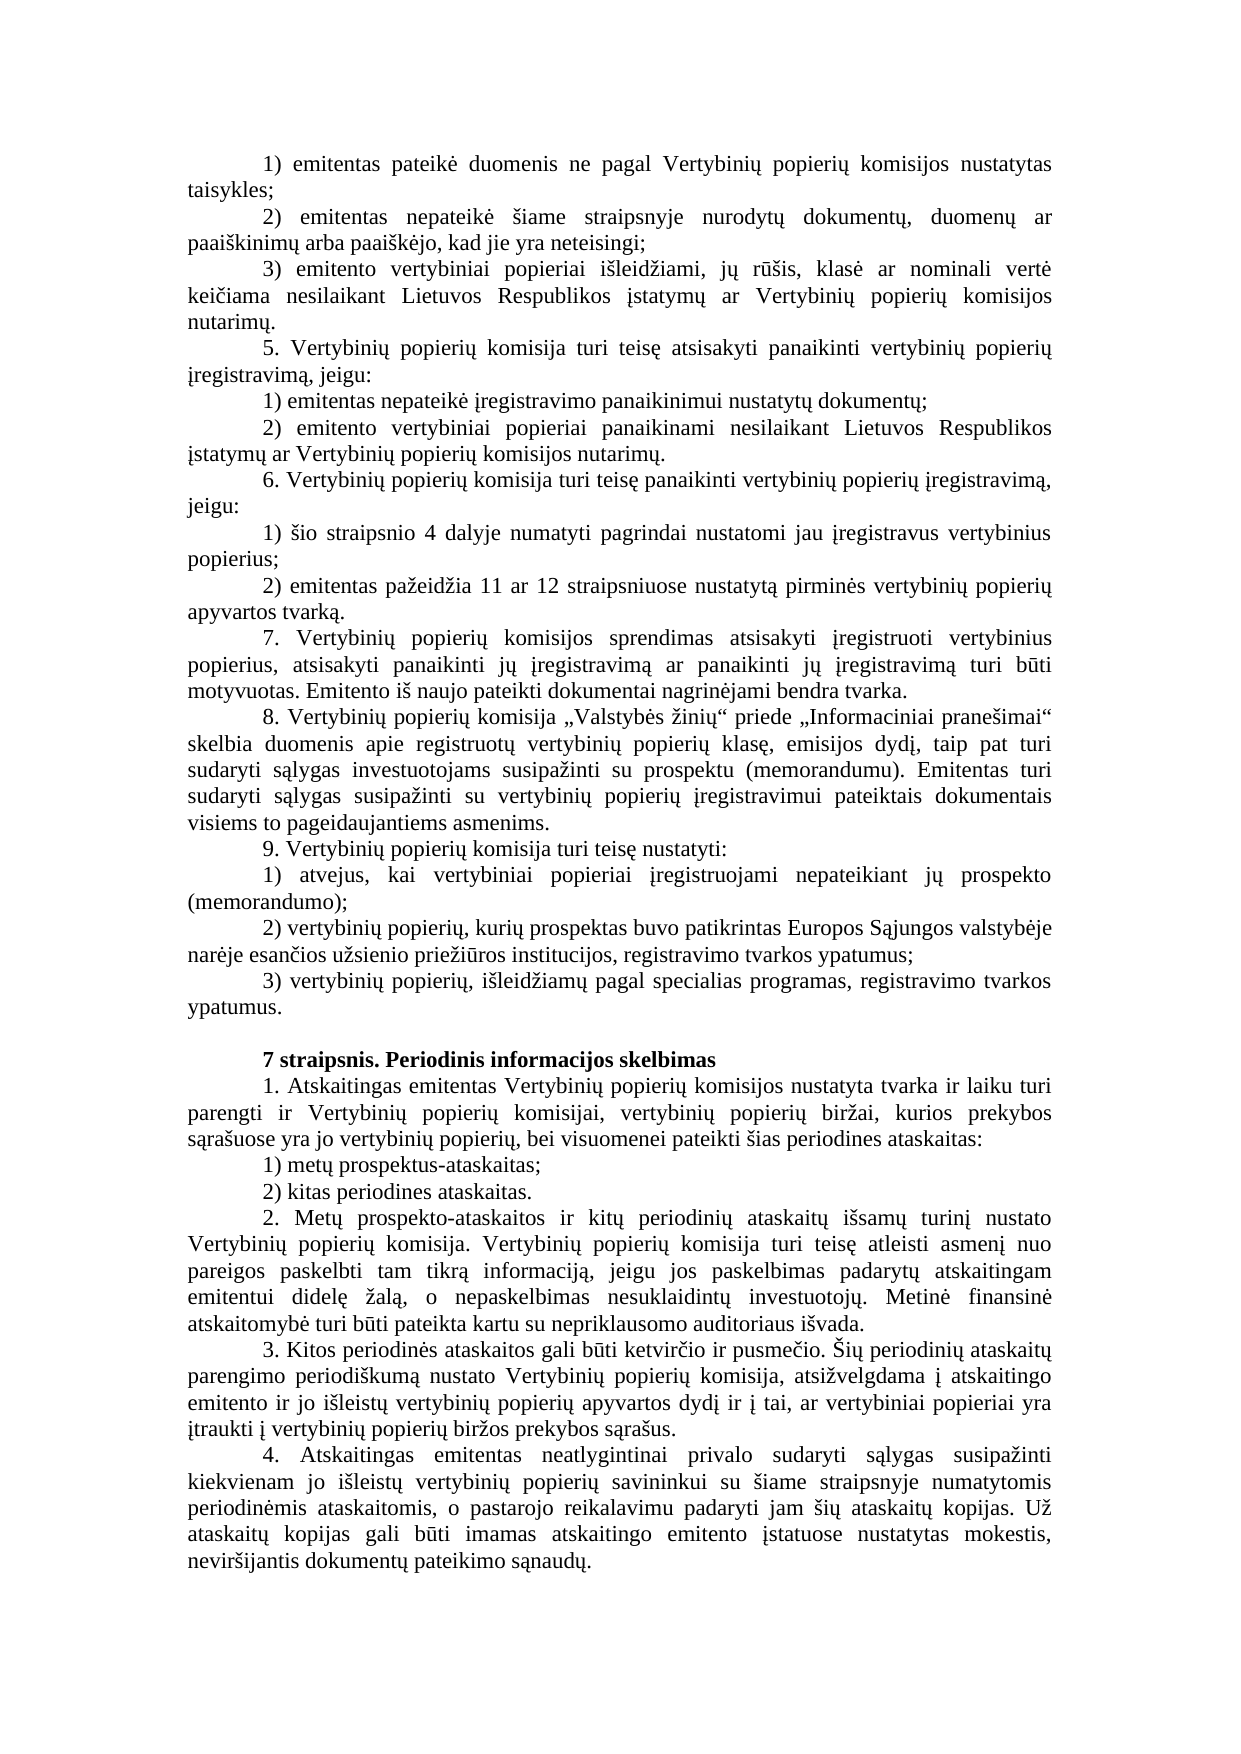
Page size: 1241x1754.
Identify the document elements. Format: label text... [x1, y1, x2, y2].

text 6. Vertybinių popierių komisija turi teisę panaikinti vertybinių popierių įregistravimą, jeigu: [187, 466, 1053, 519]
text 2) emitentas pažeidžia 11 ar 12 straipsniuose nustatytą pirminės vertybinių popierių apyvartos tvarką. [187, 572, 1053, 624]
text 1) atvejus, kai vertybiniai popieriai įregistruojami nepateikiant jų prospekto (memorandumo); [187, 862, 1053, 914]
text 1. Atskaitingas emitentas Vertybinių popierių komisijos nustatyta tvarka ir laiku turi parengti ir Vertybinių popierių komisijai, vertybinių popierių biržai, kurios prekybos sąrašuose yra jo vertybinių popierių, bei visuomenei pateikti šias periodines ataskaitas: [187, 1072, 1053, 1151]
text 3) emitento vertybiniai popieriai išleidžiami, jų rūšis, klasė ar nominali vertė keičiama nesilaikant Lietuvos Respublikos įstatymų ar Vertybinių popierių komisijos nutarimų. [187, 255, 1053, 334]
text 7 straipsnis. Periodinis informacijos skelbimas [187, 1046, 1053, 1072]
text 7. Vertybinių popierių komisijos sprendimas atsisakyti įregistruoti vertybinius popierius, atsisakyti panaikinti jų įregistravimą ar panaikinti jų įregistravimą turi būti motyvuotas. Emitento iš naujo pateikti dokumentai nagrinėjami bendra tvarka. [187, 624, 1053, 703]
text 2. Metų prospekto-ataskaitos ir kitų periodinių ataskaitų išsamų turinį nustato Vertybinių popierių komisija. Vertybinių popierių komisija turi teisę atleisti asmenį nuo pareigos paskelbti tam tikrą informaciją, jeigu jos paskelbimas padarytų atskaitingam emitentui didelę žalą, o nepaskelbimas nesuklaidintų investuotojų. Metinė finansinė atskaitomybė turi būti pateikta kartu su nepriklausomo auditoriaus išvada. [187, 1204, 1053, 1336]
text 1) emitentas pateikė duomenis ne pagal Vertybinių popierių komisijos nustatytas taisykles; [187, 150, 1053, 203]
text 8. Vertybinių popierių komisija „Valstybės žinių“ priede „Informaciniai pranešimai“ skelbia duomenis apie registruotų vertybinių popierių klasę, emisijos dydį, taip pat turi sudaryti sąlygas investuotojams susipažinti su prospektu (memorandumu). Emitentas turi sudaryti sąlygas susipažinti su vertybinių popierių įregistravimui pateiktais dokumentais visiems to pageidaujantiems asmenims. [187, 703, 1053, 835]
text 1) šio straipsnio 4 dalyje numatyti pagrindai nustatomi jau įregistravus vertybinius popierius; [187, 519, 1053, 572]
text 2) vertybinių popierių, kurių prospektas buvo patikrintas Europos Sąjungos valstybėje narėje esančios užsienio priežiūros institucijos, registravimo tvarkos ypatumus; [187, 914, 1053, 967]
text 2) emitentas nepateikė šiame straipsnyje nurodytų dokumentų, duomenų ar paaiškinimų arba paaiškėjo, kad jie yra neteisingi; [187, 203, 1053, 255]
text 3. Kitos periodinės ataskaitos gali būti ketvirčio ir pusmečio. Šių periodinių ataskaitų parengimo periodiškumą nustato Vertybinių popierių komisija, atsižvelgdama į atskaitingo emitento ir jo išleistų vertybinių popierių apyvartos dydį ir į tai, ar vertybiniai popieriai yra įtraukti į vertybinių popierių biržos prekybos sąrašus. [187, 1336, 1053, 1441]
text 1) emitentas nepateikė įregistravimo panaikinimui nustatytų dokumentų; [187, 387, 1053, 413]
text 1) metų prospektus-ataskaitas; [187, 1151, 1053, 1178]
text 5. Vertybinių popierių komisija turi teisę atsisakyti panaikinti vertybinių popierių įregistravimą, jeigu: [187, 334, 1053, 387]
text 2) kitas periodines ataskaitas. [187, 1178, 1053, 1204]
text 4. Atskaitingas emitentas neatlygintinai privalo sudaryti sąlygas susipažinti kiekvienam jo išleistų vertybinių popierių savininkui su šiame straipsnyje numatytomis periodinėmis ataskaitomis, o pastarojo reikalavimu padaryti jam šių ataskaitų kopijas. Už ataskaitų kopijas gali būti imamas atskaitingo emitento įstatuose nustatytas mokestis, neviršijantis dokumentų pateikimo sąnaudų. [187, 1441, 1053, 1573]
text 2) emitento vertybiniai popieriai panaikinami nesilaikant Lietuvos Respublikos įstatymų ar Vertybinių popierių komisijos nutarimų. [187, 413, 1053, 466]
text 3) vertybinių popierių, išleidžiamų pagal specialias programas, registravimo tvarkos ypatumus. [187, 967, 1053, 1020]
text 9. Vertybinių popierių komisija turi teisę nustatyti: [187, 835, 1053, 862]
